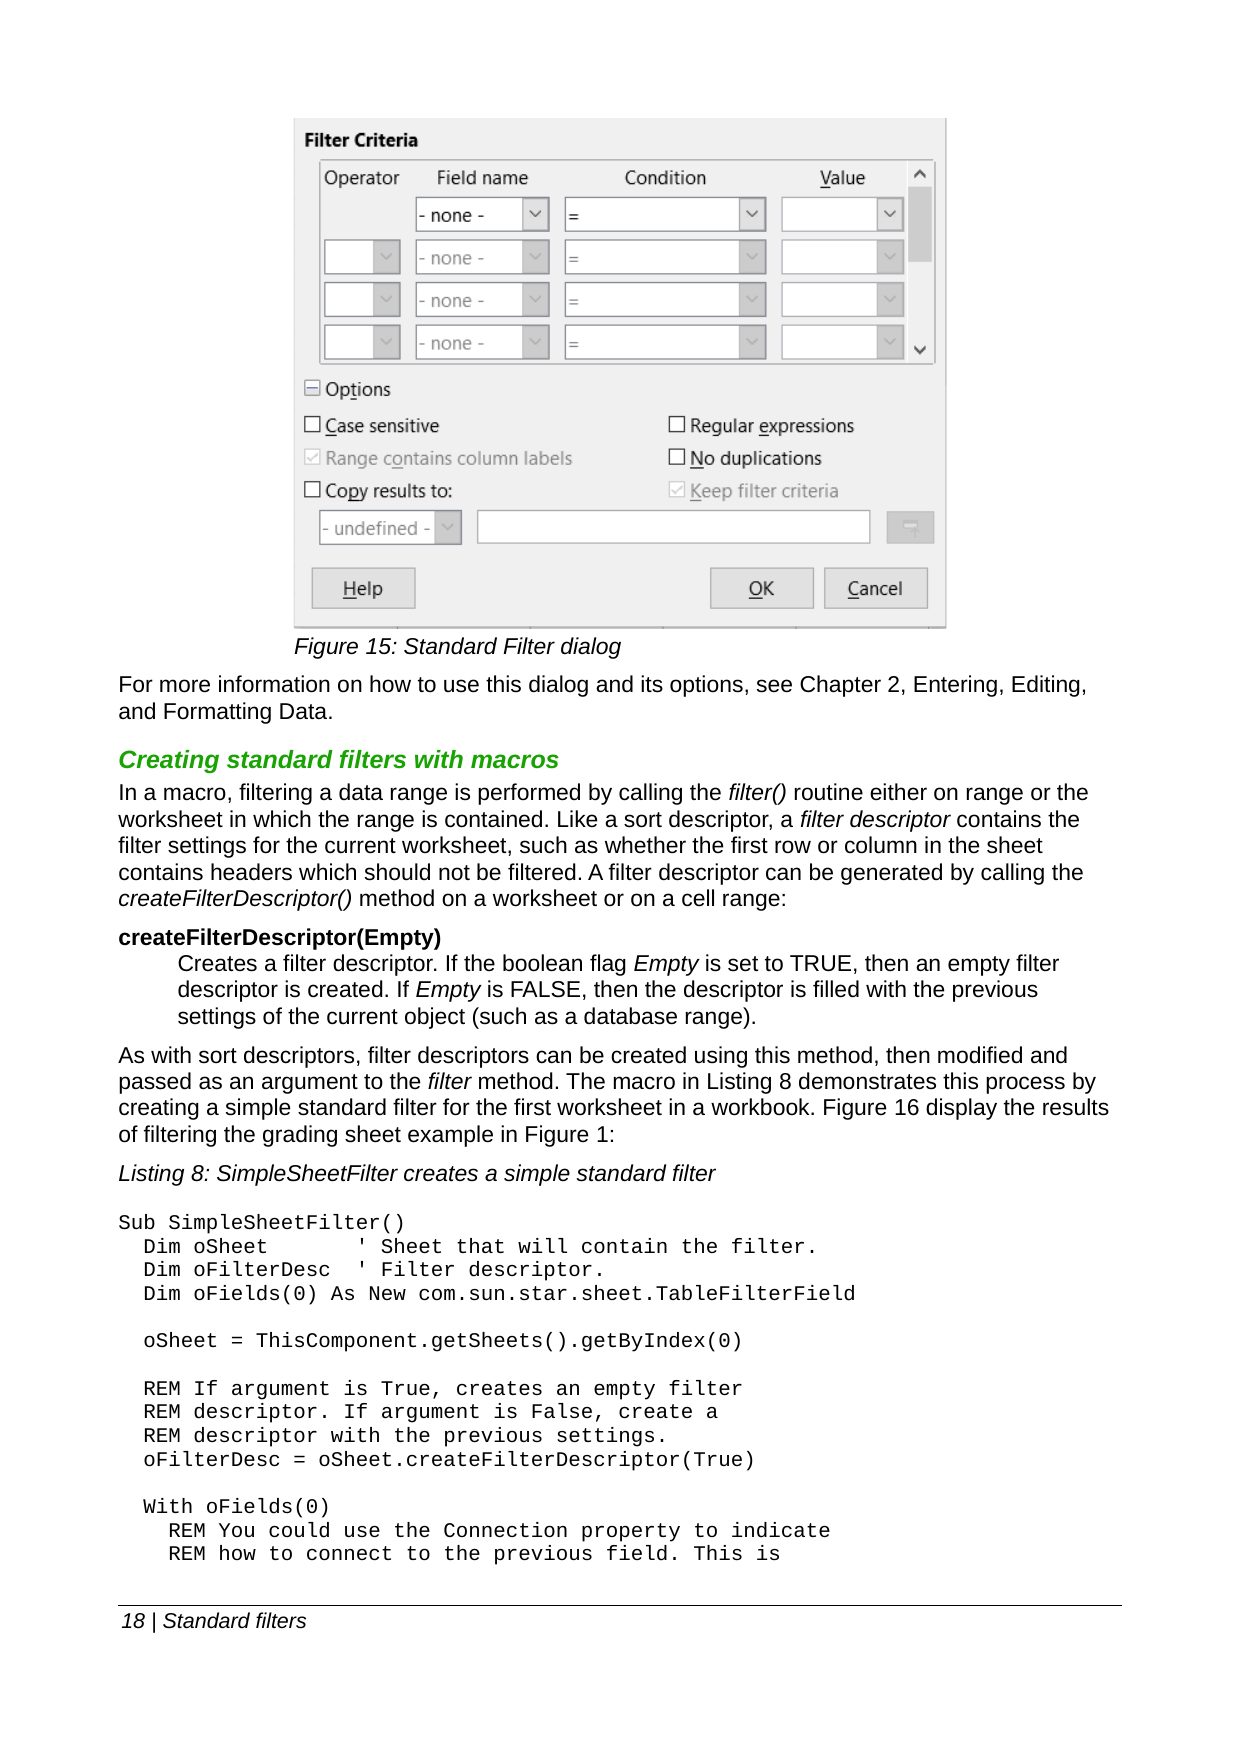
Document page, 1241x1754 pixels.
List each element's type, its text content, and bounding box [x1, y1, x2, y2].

picture [293, 118, 947, 629]
text REM how to connect to the previous field. This is [118, 1543, 1122, 1567]
subtitle Creating standard filters with macros [118, 745, 1122, 773]
text Sub SimpleSheetFilter() [118, 1212, 1122, 1236]
text With oFields(0) [118, 1496, 1122, 1519]
text REM If argument is True, creates an empty filter [118, 1378, 1122, 1401]
text Dim oSheet ' Sheet that will contain the filter. [118, 1236, 1122, 1259]
text In a macro, filtering a data range is performed by calling the filter() routine either on range or the worksheet in which the range is contained. Like a sort descriptor, a filter descriptor contains the filter settings for the current worksheet, such as whether the first row or column in the sheet contains headers which should not be filtered. A filter descriptor can be generated by calling the createFilterDescriptor() method on a worksheet or on a cell range: [118, 779, 1122, 911]
text REM descriptor. If argument is False, create a [118, 1401, 1122, 1425]
text createFilterDescriptor(Empty) [118, 924, 1122, 950]
text Creates a filter descriptor. If the boolean flag Empty is set to TRUE, then an empty filter descriptor is created. If Empty is FALSE, then the descriptor is filled with the previous settings of the current object (such as a database range). [177, 950, 1122, 1029]
text As with sort descriptors, filter descriptors can be created using this method, then modified and passed as an argument to the filter method. The macro in Listing 8 demonstrates this process by creating a simple standard filter for the first worksheet in a workbook. Figure 16 display the results of filtering the grading sheet example in Figure 1: [118, 1042, 1122, 1147]
text oFilterDesc = oSheet.createFilterDescriptor(True) [118, 1449, 1122, 1472]
text For more information on how to use this dialog and its options, see Chapter 2, Entering, Editing, and Formatting Data. [118, 671, 1122, 724]
text Listing 8: SimpleSheetFilter creates a simple standard filter [118, 1159, 1122, 1186]
text oSheet = ThisComponent.getSheets().getByIndex(0) [118, 1330, 1122, 1354]
text Dim oFields(0) As New com.sun.star.sheet.TableFilterField [118, 1283, 1122, 1307]
text Dim oFilterDesc ' Filter descriptor. [118, 1259, 1122, 1283]
text REM descriptor with the previous settings. [118, 1425, 1122, 1449]
text Figure 15: Standard Filter dialog [294, 629, 946, 659]
text REM You could use the Connection property to indicate [118, 1519, 1122, 1543]
